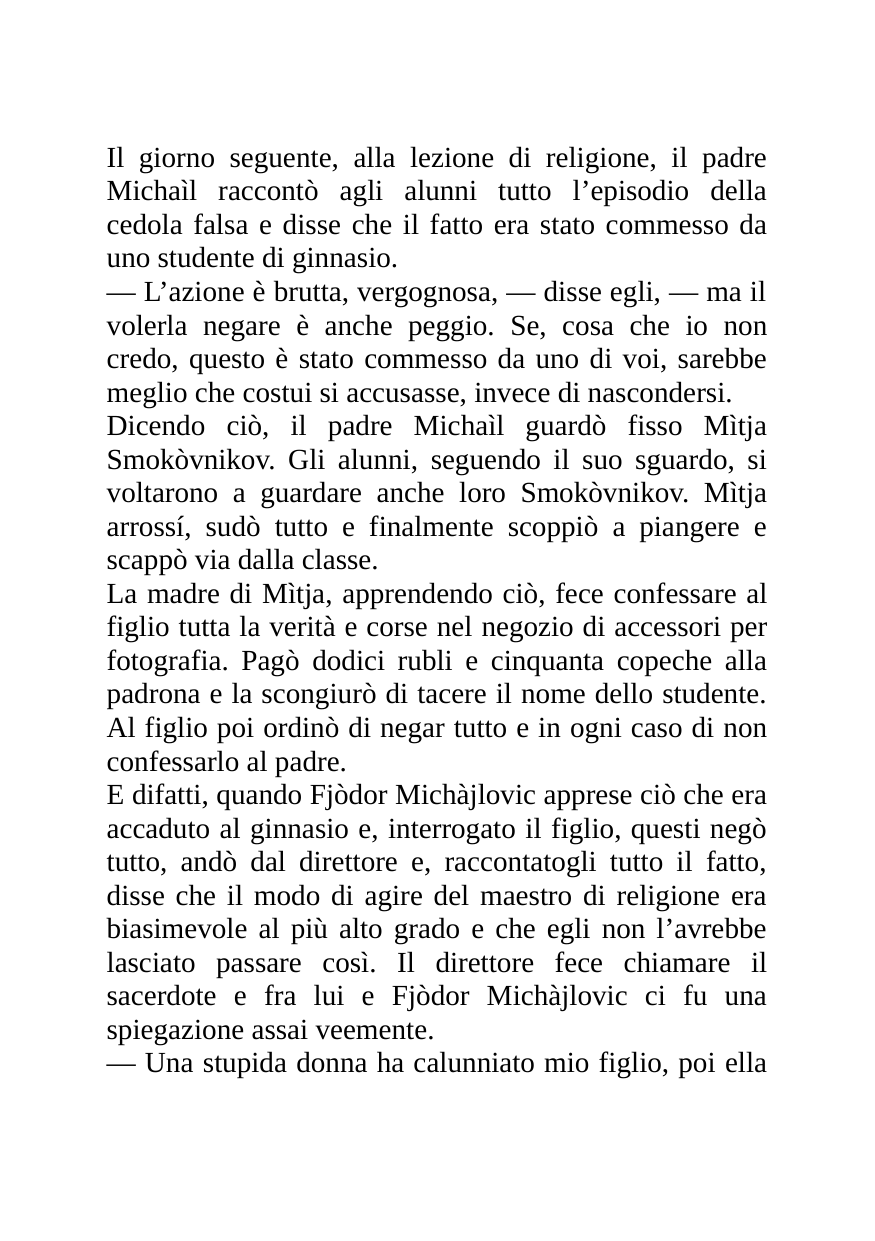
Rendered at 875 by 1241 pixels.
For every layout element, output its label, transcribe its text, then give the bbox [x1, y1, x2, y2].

text E difatti, quando Fjòdor Michàjlovic apprese ciò che era accaduto al ginnasio e, interrogato il figlio, questi negò tutto, andò dal direttore e, raccontatogli tutto il fatto, disse che il modo di agire del maestro di religione era biasimevole al più alto grado e che egli non l’avrebbe lasciato passare così. Il direttore fece chiamare il sacerdote e fra lui e Fjòdor Michàjlovic ci fu una spiegazione assai veemente. [106, 777, 768, 1046]
text — L’azione è brutta, vergognosa, — disse egli, — ma il volerla negare è anche peggio. Se, cosa che io non credo, questo è stato commesso da uno di voi, sarebbe meglio che costui si accusasse, invece di nascondersi. [106, 274, 768, 408]
text La madre di Mìtja, apprendendo ciò, fece confessare al figlio tutta la verità e corse nel negozio di accessori per fotografia. Pagò dodici rubli e cinquanta copeche alla padrona e la scongiurò di tacere il nome dello studente. Al figlio poi ordinò di negar tutto e in ogni caso di non confessarlo al padre. [106, 576, 768, 777]
text Dicendo ciò, il padre Michaìl guardò fisso Mìtja Smokòvnikov. Gli alunni, seguendo il suo sguardo, si voltarono a guardare anche loro Smokòvnikov. Mìtja arrossí, sudò tutto e finalmente scoppiò a piangere e scappò via dalla classe. [106, 408, 768, 576]
text — Una stupida donna ha calunniato mio figlio, poi ella [106, 1046, 768, 1079]
text Il giorno seguente, alla lezione di religione, il padre Michaìl raccontò agli alunni tutto l’episodio della cedola falsa e disse che il fatto era stato commesso da uno studente di ginnasio. [106, 140, 768, 274]
